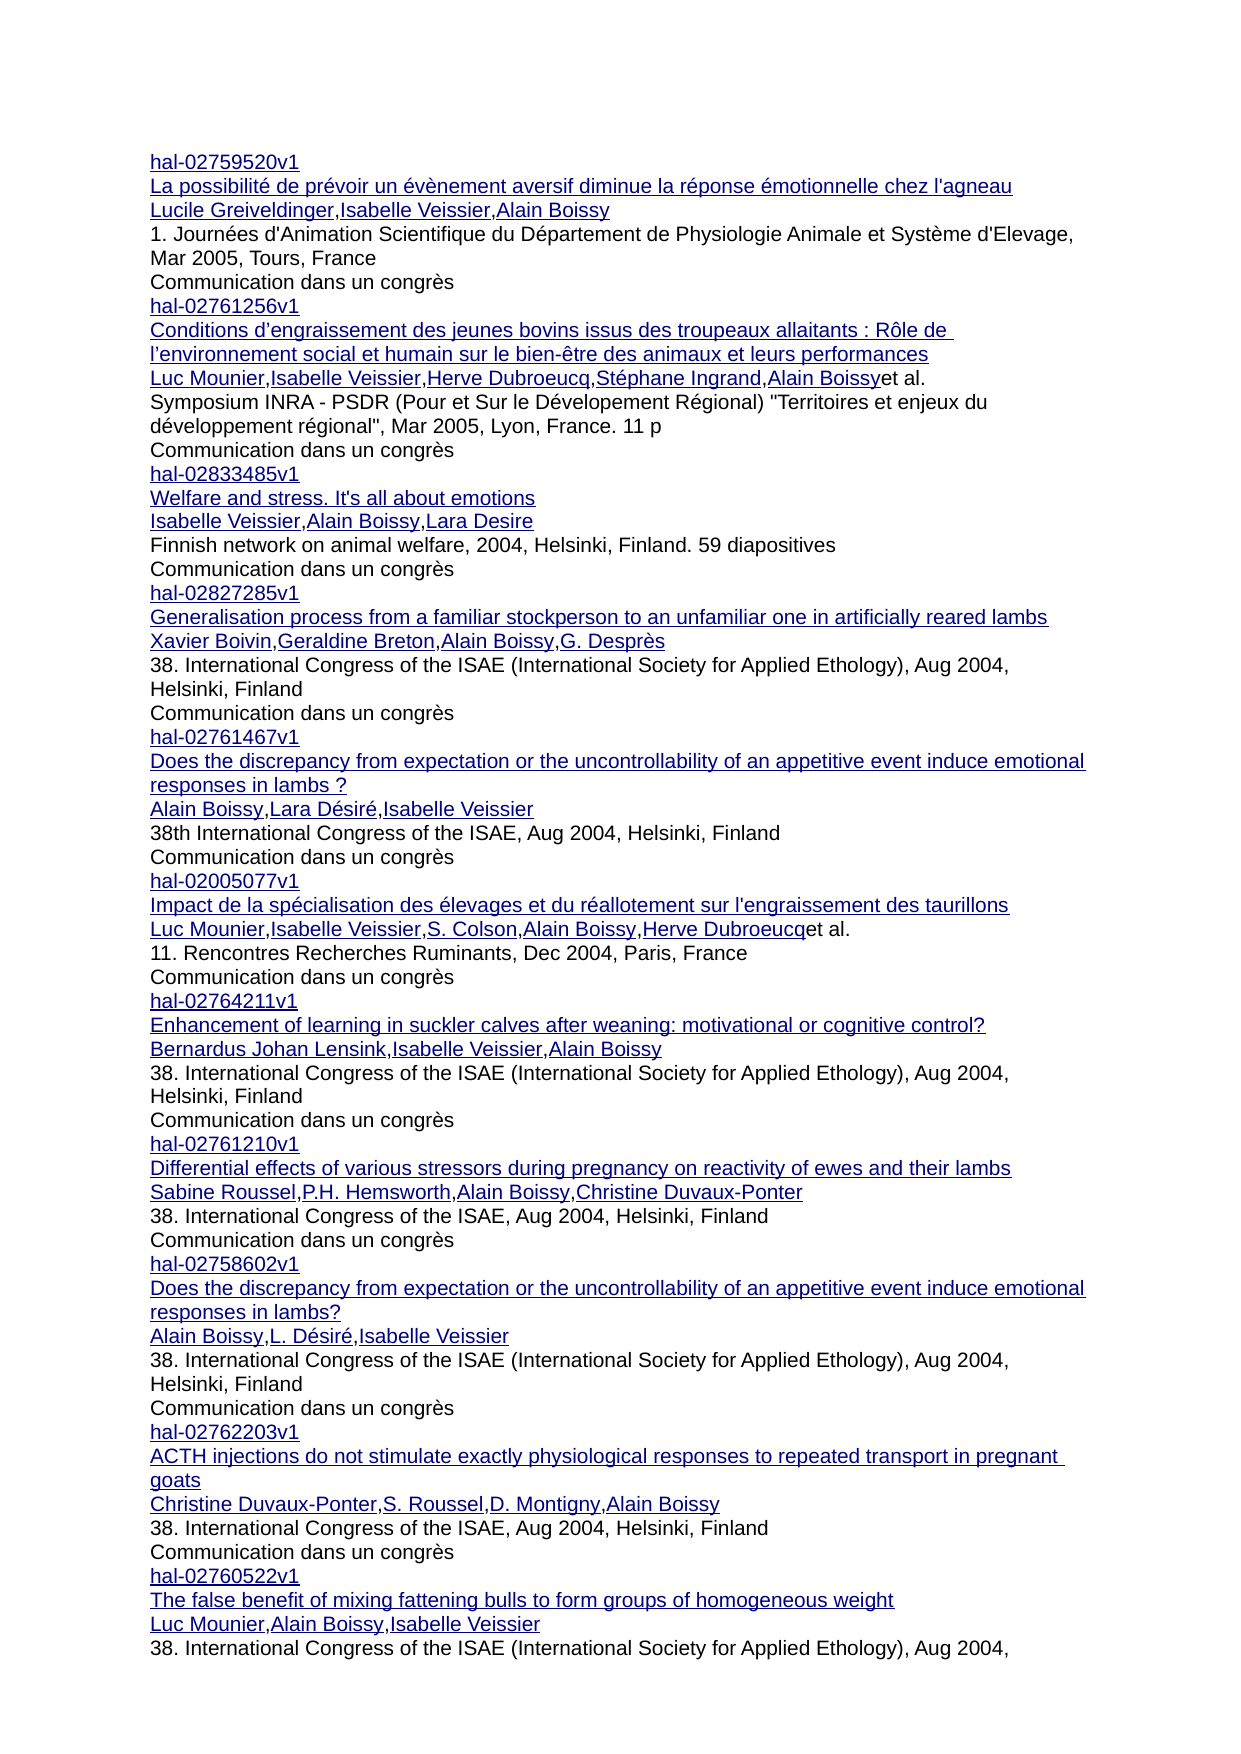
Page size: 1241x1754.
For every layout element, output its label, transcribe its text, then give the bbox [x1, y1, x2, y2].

table_cell Differential effects of various stressors during pregnancy on reactivity of ewes and their lambs Sabine Roussel,P.H. Hemsworth,Alain Boissy,Christine Duvaux-Ponter 38. International Congress of the ISAE, Aug 2004, Helsinki, Finland Communication dans un congrès hal-02758602v1 [150, 1156, 1090, 1276]
table_cell Does the discrepancy from expectation or the uncontrollability of an appetitive event induce emotional responses in lambs? Alain Boissy,L. Désiré,Isabelle Veissier 38. International Congress of the ISAE (International Society for Applied Ethology), Aug 2004, Helsinki, Finland Communication dans un congrès hal-02762203v1 [150, 1276, 1090, 1444]
table_cell Welfare and stress. It's all about emotions Isabelle Veissier,Alain Boissy,Lara Desire Finnish network on animal welfare, 2004, Helsinki, Finland. 59 diapositives Communication dans un congrès hal-02827285v1 [150, 485, 1090, 605]
table_cell Conditions d’engraissement des jeunes bovins issus des troupeaux allaitants : Rôle de l’environnement social et humain sur le bien-être des animaux et leurs performances Luc Mounier,Isabelle Veissier,Herve Dubroeucq,Stéphane Ingrand,Alain Boissyet al. Symposium INRA - PSDR (Pour et Sur le Dévelopement Régional) "Territoires et enjeux du développement régional", Mar 2005, Lyon, France. 11 p Communication dans un congrès hal-02833485v1 [150, 318, 1090, 485]
table_cell The false benefit of mixing fattening bulls to form groups of homogeneous weight Luc Mounier,Alain Boissy,Isabelle Veissier 38. International Congress of the ISAE (International Society for Applied Ethology), Aug 2004, [150, 1588, 1090, 1659]
table_cell hal-02759520v1 [150, 150, 1090, 174]
table_cell Enhancement of learning in suckler calves after weaning: motivational or cognitive control? Bernardus Johan Lensink,Isabelle Veissier,Alain Boissy 38. International Congress of the ISAE (International Society for Applied Ethology), Aug 2004, Helsinki, Finland Communication dans un congrès hal-02761210v1 [150, 1013, 1090, 1156]
table_cell ACTH injections do not stimulate exactly physiological responses to repeated transport in pregnant goats Christine Duvaux-Ponter,S. Roussel,D. Montigny,Alain Boissy 38. International Congress of the ISAE, Aug 2004, Helsinki, Finland Communication dans un congrès hal-02760522v1 [150, 1444, 1090, 1587]
table_cell Generalisation process from a familiar stockperson to an unfamiliar one in artificially reared lambs Xavier Boivin,Geraldine Breton,Alain Boissy,G. Desprès 38. International Congress of the ISAE (International Society for Applied Ethology), Aug 2004, Helsinki, Finland Communication dans un congrès hal-02761467v1 [150, 605, 1090, 749]
table_cell Does the discrepancy from expectation or the uncontrollability of an appetitive event induce emotional responses in lambs ? Alain Boissy,Lara Désiré,Isabelle Veissier 38th International Congress of the ISAE, Aug 2004, Helsinki, Finland Communication dans un congrès hal-02005077v1 [150, 749, 1090, 893]
table_cell La possibilité de prévoir un évènement aversif diminue la réponse émotionnelle chez l'agneau Lucile Greiveldinger,Isabelle Veissier,Alain Boissy 1. Journées d'Animation Scientifique du Département de Physiologie Animale et Système d'Elevage, Mar 2005, Tours, France Communication dans un congrès hal-02761256v1 [150, 174, 1090, 318]
table_cell Impact de la spécialisation des élevages et du réallotement sur l'engraissement des taurillons Luc Mounier,Isabelle Veissier,S. Colson,Alain Boissy,Herve Dubroeucqet al. 11. Rencontres Recherches Ruminants, Dec 2004, Paris, France Communication dans un congrès hal-02764211v1 [150, 893, 1090, 1012]
